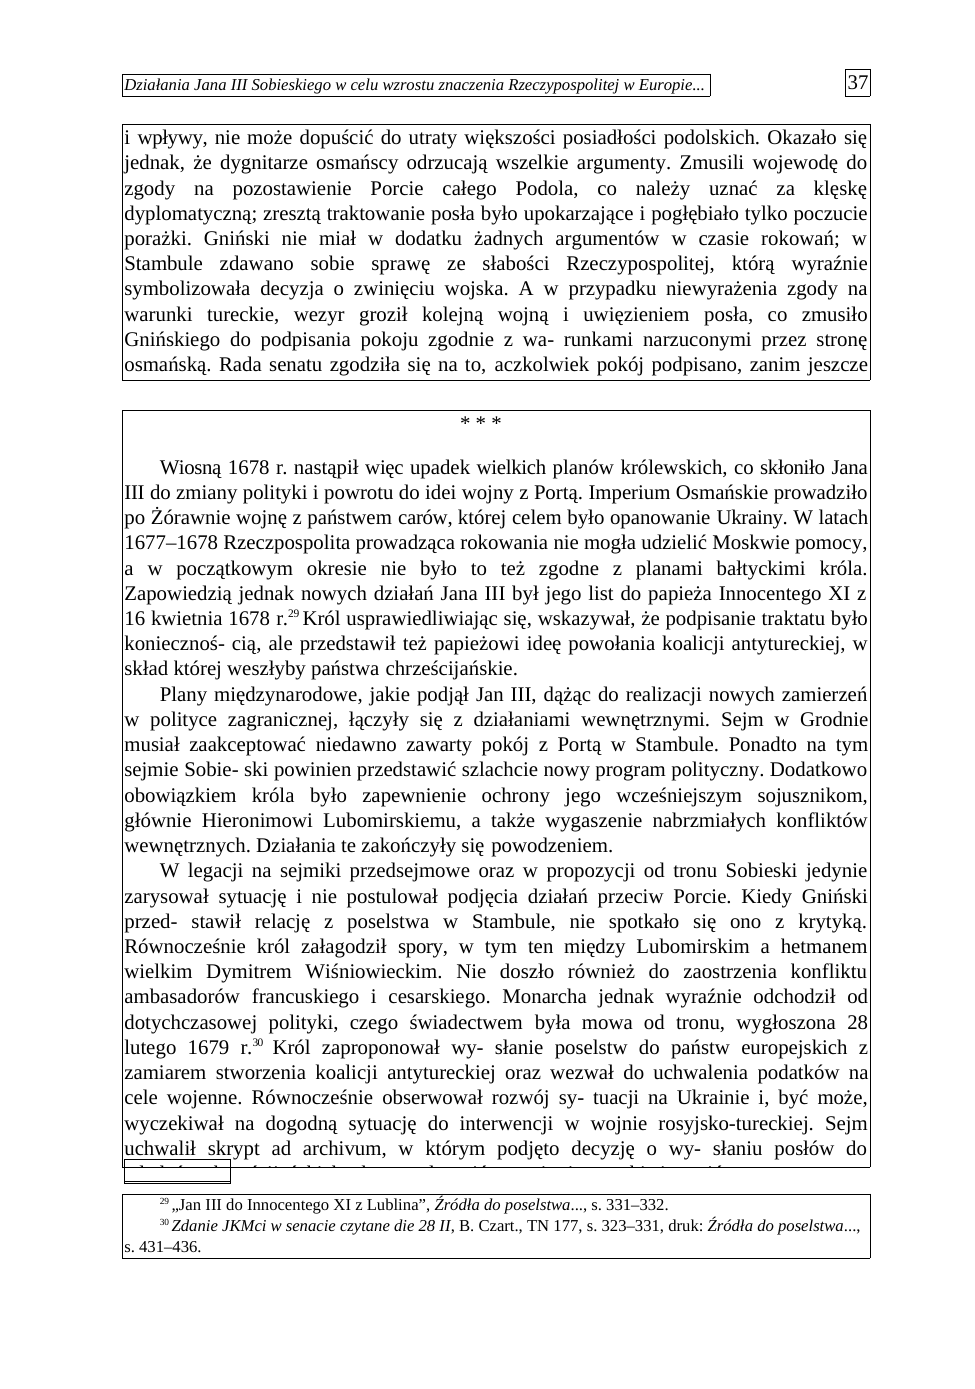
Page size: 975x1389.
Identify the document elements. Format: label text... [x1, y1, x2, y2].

text 29 „Jan III do Innocentego XI z Lublina”, Źródła do poselstwa..., s. 331–332. [159, 1195, 870, 1214]
text W legacji na sejmiki przedsejmowe oraz w propozycji od tronu Sobieski jedynie zarysował sytuację i nie postulował podjęcia działań przeciw Porcie. Kiedy Gniński przed- stawił relację z poselstwa w Stambule, nie spotkało się ono z krytyką. Równocześnie król załagodził spory, w tym ten między Lubomirskim a hetmanem wielkim Dymitrem Wiśniowieckim. Nie doszło również do zaostrzenia konfliktu ambasadorów francuskiego i cesarskiego. Monarcha jednak wyraźnie odchodził od dotychczasowej polityki, czego świadectwem była mowa od tronu, wygłoszona 28 lutego 1679 r.30 Król zaproponował wy- słanie poselstw do państw europejskich z zamiarem stworzenia koalicji antytureckiej oraz wezwał do uchwalenia podatków na cele wojenne. Równocześnie obserwował rozwój sy- tuacji na Ukrainie i, być może, wyczekiwał na dogodną sytuację do interwencji w wojnie rosyjsko-tureckiej. Sejm uchwalił skrypt ad archivum, w którym podjęto decyzję o wy- słaniu posłów do władców chrześcijańskich, aby przedstawić zagrożenie tureckie i prosić [124, 858, 868, 1167]
text i wpływy, nie może dopuścić do utraty większości posiadłości podolskich. Okazało się jednak, że dygnitarze osmańscy odrzucają wszelkie argumenty. Zmusili wojewodę do zgody na pozostawienie Porcie całego Podola, co należy uznać za klęskę dyplomatyczną; zresztą traktowanie posła było upokarzające i pogłębiało tylko poczucie porażki. Gniński nie miał w dodatku żadnych argumentów w czasie rokowań; w Stambule zdawano sobie sprawę ze słabości Rzeczypospolitej, którą wyraźnie symbolizowała decyzja o zwinięciu wojska. A w przypadku niewyrażenia zgody na warunki tureckie, wezyr groził kolejną wojną i uwięzieniem posła, co zmusiło Gnińskiego do podpisania pokoju zgodnie z wa- runkami narzuconymi przez stronę osmańską. Rada senatu zgodziła się na to, aczkolwiek pokój podpisano, zanim jeszcze jej postanowienia dotarły do Stambułu. [124, 125, 868, 380]
text 30 Zdanie JKMci w senacie czytane die 28 II, B. Czart., TN 177, s. 323–331, druk: Źródła do poselstwa..., s. 431–436. [124, 1216, 866, 1256]
text Plany międzynarodowe, jakie podjął Jan III, dążąc do realizacji nowych zamierzeń w polityce zagranicznej, łączyły się z działaniami wewnętrznymi. Sejm w Grodnie musiał zaakceptować niedawno zawarty pokój z Portą w Stambule. Ponadto na tym sejmie Sobie- ski powinien przedstawić szlachcie nowy program polityczny. Dodatkowo obowiązkiem króla było zapewnienie ochrony jego wcześniejszym sojusznikom, głównie Hieronimowi Lubomirskiemu, a także wygaszenie nabrzmiałych konfliktów wewnętrznych. Działania te zakończyły się powodzeniem. [124, 682, 868, 857]
text * * * [460, 411, 870, 435]
text 37 [847, 70, 870, 94]
text Działania Jana III Sobieskiego w celu wzrostu znaczenia Rzeczypospolitej w Europie... [124, 75, 710, 94]
text Wiosną 1678 r. nastąpił więc upadek wielkich planów królewskich, co skłoniło Jana III do zmiany polityki i powrotu do idei wojny z Portą. Imperium Osmańskie prowadziło po Żórawnie wojnę z państwem carów, której celem było opanowanie Ukrainy. W latach 1677–1678 Rzeczpospolita prowadząca rokowania nie mogła udzielić Moskwie pomocy, a w początkowym okresie nie było to też zgodne z planami bałtyckimi króla. Zapowiedzią jednak nowych działań Jana III był jego list do papieża Innocentego XI z 16 kwietnia 1678 r.29 Król usprawiedliwiając się, wskazywał, że podpisanie traktatu było koniecznoś- cią, ale przedstawił też papieżowi ideę powołania koalicji antytureckiej, w skład której weszłyby państwa chrześcijańskie. [124, 454, 868, 680]
